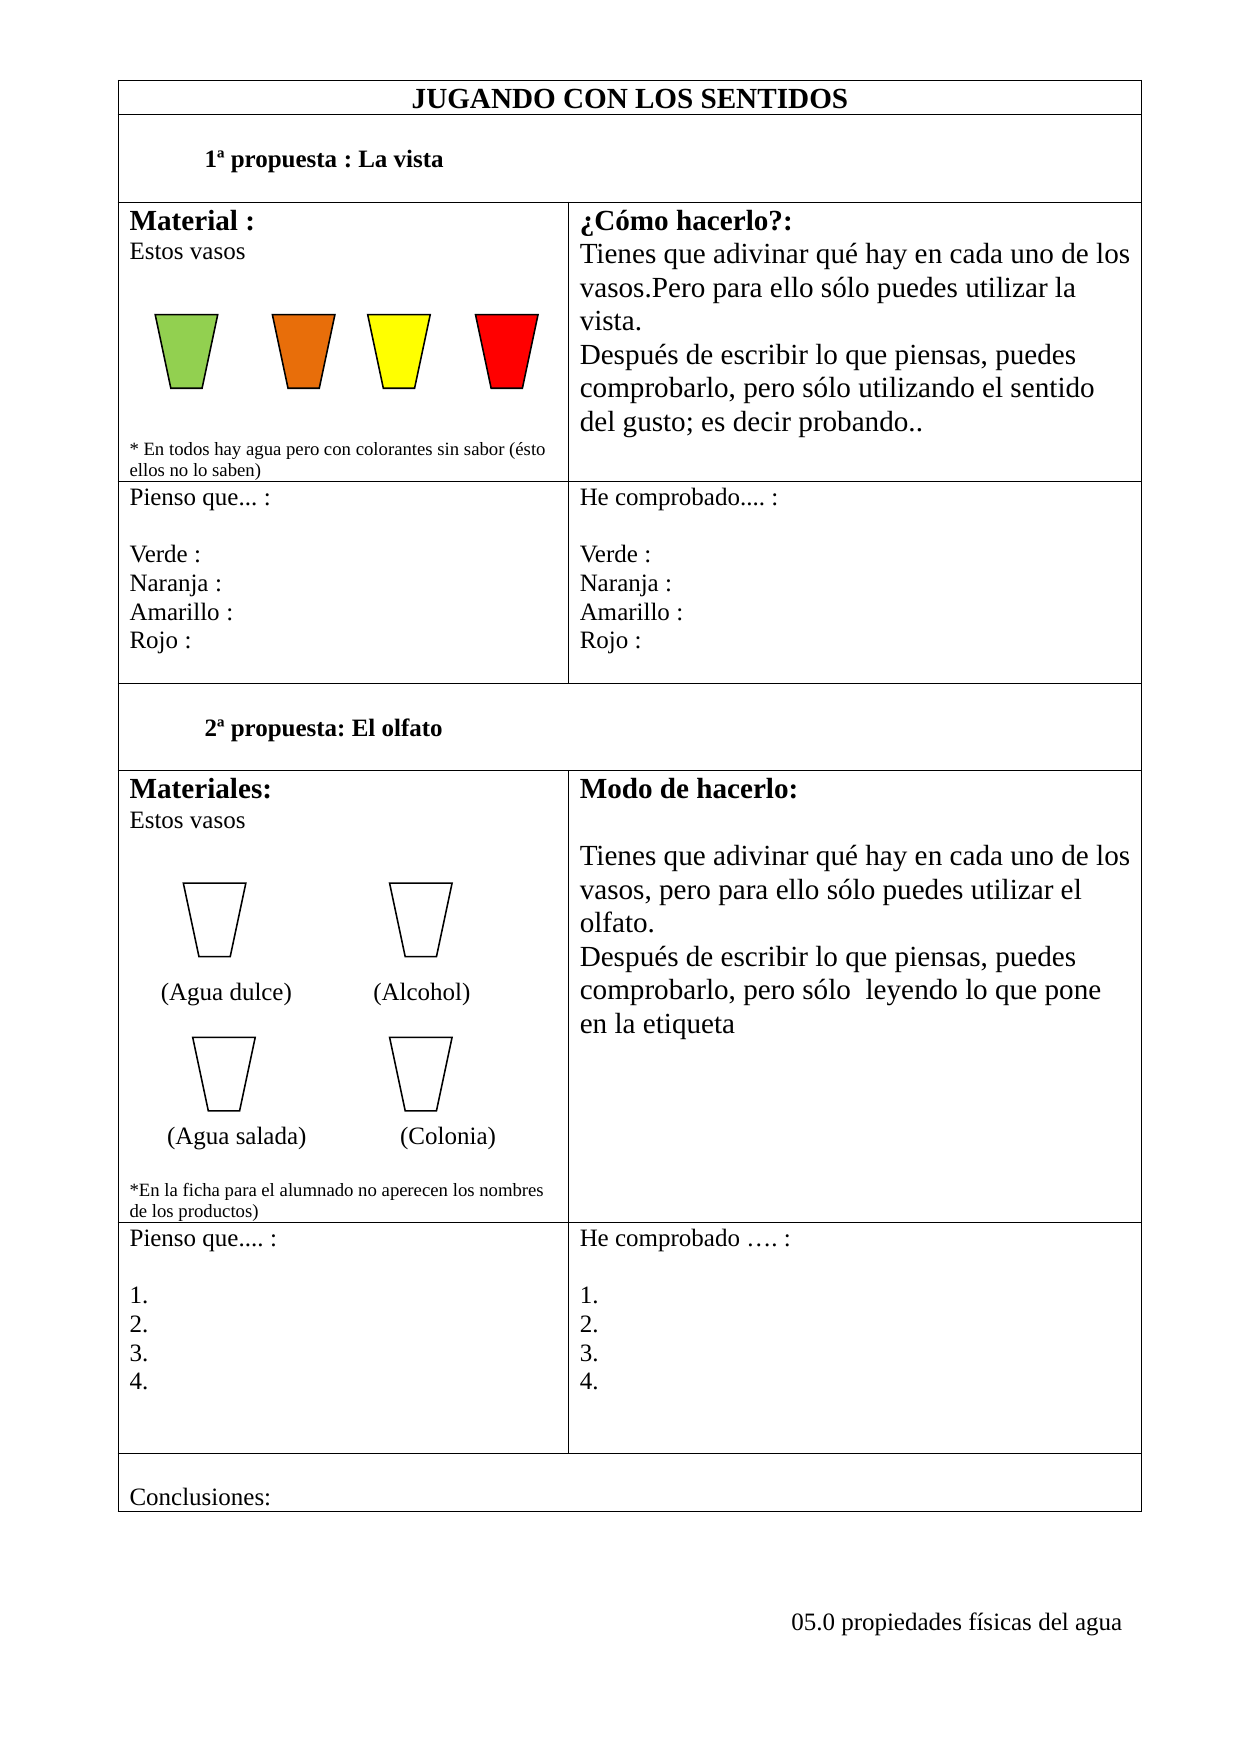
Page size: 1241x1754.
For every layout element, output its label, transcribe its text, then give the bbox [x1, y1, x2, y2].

table_header JUGANDO CON LOS SENTIDOS [119, 81, 1141, 114]
table_cell He comprobado …. : 1. 2. 3. 4. [569, 1223, 1141, 1453]
table_cell Conclusiones: [119, 1454, 1141, 1511]
table_cell He comprobado.... : Verde : Naranja : Amarillo : Rojo : [569, 482, 1141, 683]
table_cell 1ª propuesta : La vista [119, 115, 1141, 202]
table_cell ¿Cómo hacerlo?: Tienes que adivinar qué hay en cada uno de los vasos.Pero para ello sólo puedes utilizar la vista. Después de escribir lo que piensas, puedes comprobarlo, pero sólo utilizando el sentido del gusto; es decir probando.. [569, 203, 1141, 481]
table_cell Pienso que... : Verde : Naranja : Amarillo : Rojo : [119, 482, 568, 683]
table_cell Pienso que.... : 1. 2. 3. 4. [119, 1223, 568, 1453]
table_cell Modo de hacerlo: Tienes que adivinar qué hay en cada uno de los vasos, pero para ello sólo puedes utilizar el olfato. Después de escribir lo que piensas, puedes comprobarlo, pero sólo leyendo lo que pone en la etiqueta [569, 771, 1141, 1222]
table_cell 2ª propuesta: El olfato [119, 684, 1141, 770]
table_cell Material : Estos vasos * En todos hay agua pero con colorantes sin sabor (ésto ellos no lo saben) [119, 203, 568, 481]
table_cell Materiales: Estos vasos (Agua dulce) (Alcohol) (Agua salada) (Colonia) *En la ficha para el alumnado no aperecen los nombres de los productos) [119, 771, 568, 1222]
